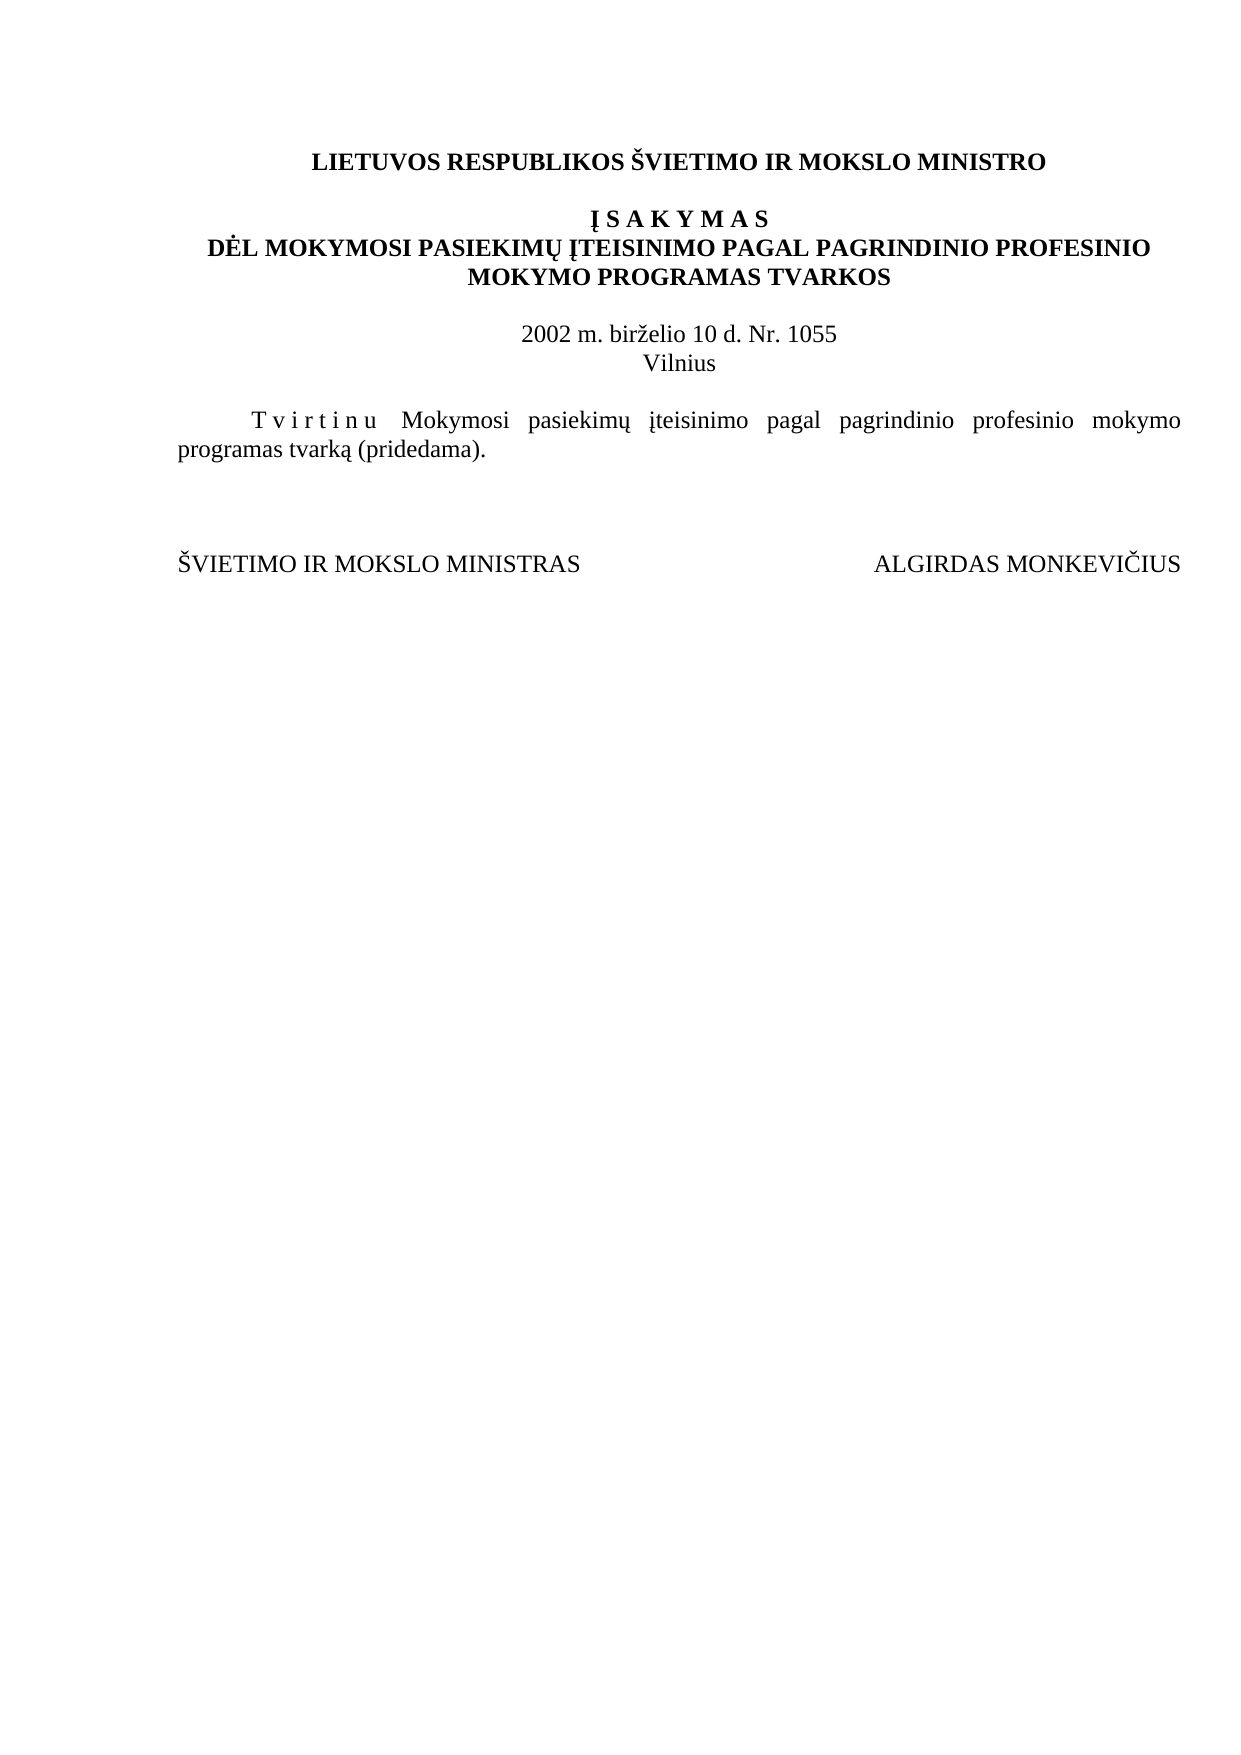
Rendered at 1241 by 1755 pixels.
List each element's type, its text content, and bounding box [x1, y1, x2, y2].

text LIETUVOS RESPUBLIKOS ŠVIETIMO IR MOKSLO MINISTRO [177, 147, 1181, 176]
text Tvirtinu Mokymosi pasiekimų įteisinimo pagal pagrindinio profesinio mokymo programas tvarką (pridedama). [177, 406, 1181, 463]
text DĖL MOKYMOSI PASIEKIMŲ ĮTEISINIMO PAGAL PAGRINDINIO PROFESINIO MOKYMO PROGRAMAS TVARKOS [177, 233, 1181, 291]
text 2002 m. birželio 10 d. Nr. 1055 [177, 319, 1181, 348]
text Vilnius [177, 348, 1181, 377]
text Į S A K Y M A S [177, 204, 1181, 233]
text ŠVIETIMO IR MOKSLO MINISTRAS ALGIRDAS MONKEVIČIUS [177, 549, 1181, 578]
